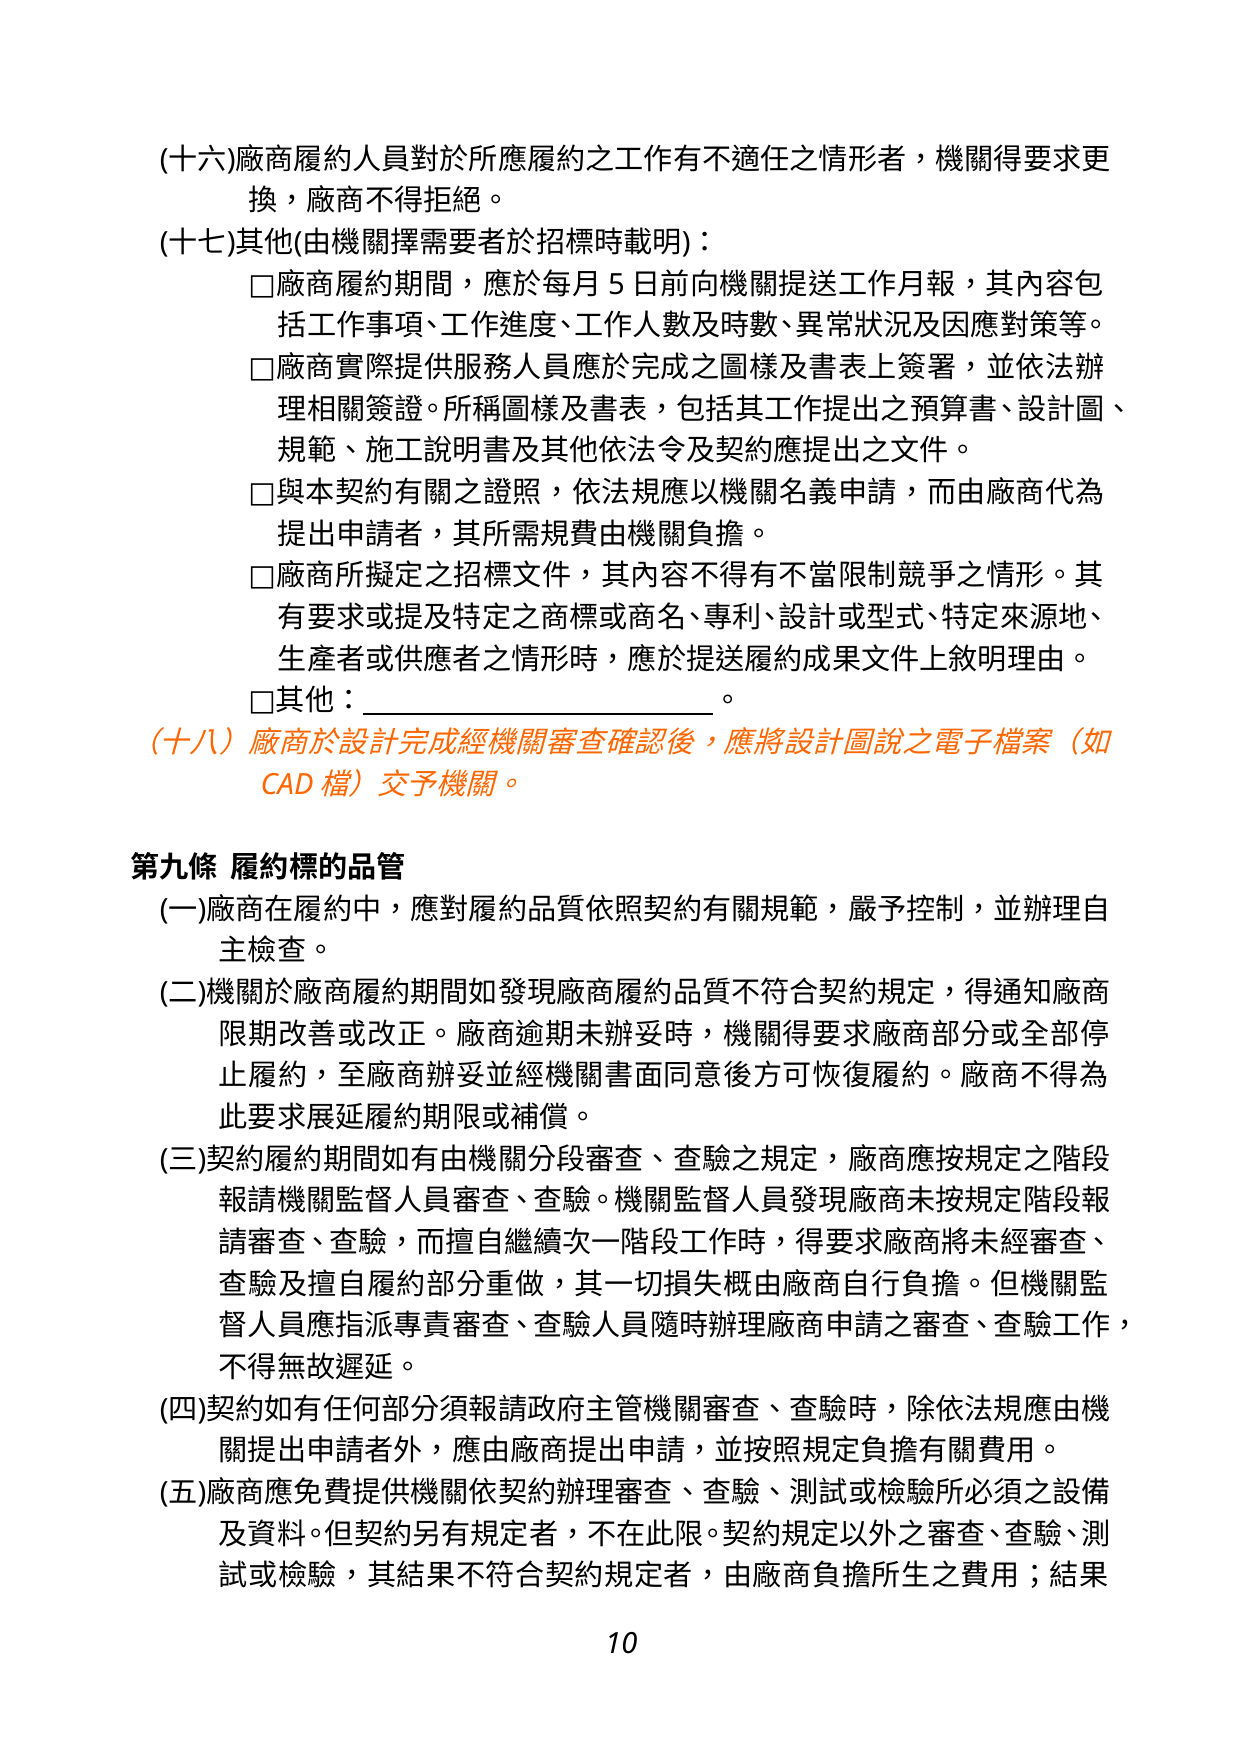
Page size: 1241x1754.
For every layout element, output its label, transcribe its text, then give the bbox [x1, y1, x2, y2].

text (十七)其他(由機關擇需要者於招標時載明)： [159, 219, 1110, 261]
text (一)廠商在履約中，應對履約品質依照契約有關規範，嚴予控制，並辦理自主檢查。 [159, 886, 1110, 969]
text 第九條 履約標的品管 [130, 844, 1110, 886]
text (十六)廠商履約人員對於所應履約之工作有不適任之情形者，機關得要求更換，廠商不得拒絕。 [159, 136, 1110, 219]
text □與本契約有關之證照，依法規應以機關名義申請，而由廠商代為提出申請者，其所需規費由機關負擔。 [248, 469, 1104, 552]
text （十八）廠商於設計完成經機關審查確認後，應將設計圖說之電子檔案（如CAD檔）交予機關。 [130, 719, 1110, 802]
text □其他： 。 [248, 677, 1104, 719]
text (三)契約履約期間如有由機關分段審查、查驗之規定，廠商應按規定之階段報請機關監督人員審查、查驗。機關監督人員發現廠商未按規定階段報請審查、查驗，而擅自繼續次一階段工作時，得要求廠商將未經審查、查驗及擅自履約部分重做，其一切損失概由廠商自行負擔。但機關監督人員應指派專責審查、查驗人員隨時辦理廠商申請之審查、查驗工作，不得無故遲延。 [159, 1136, 1110, 1386]
text (五)廠商應免費提供機關依契約辦理審查、查驗、測試或檢驗所必須之設備及資料。但契約另有規定者，不在此限。契約規定以外之審查、查驗、測試或檢驗，其結果不符合契約規定者，由廠商負擔所生之費用；結果 [159, 1469, 1110, 1594]
text □廠商履約期間，應於每月5日前向機關提送工作月報，其內容包括工作事項、工作進度、工作人數及時數、異常狀況及因應對策等。 [248, 261, 1104, 344]
text □廠商實際提供服務人員應於完成之圖樣及書表上簽署，並依法辦理相關簽證。所稱圖樣及書表，包括其工作提出之預算書、設計圖、規範、施工說明書及其他依法令及契約應提出之文件。 [248, 344, 1104, 469]
text (二)機關於廠商履約期間如發現廠商履約品質不符合契約規定，得通知廠商限期改善或改正。廠商逾期未辦妥時，機關得要求廠商部分或全部停止履約，至廠商辦妥並經機關書面同意後方可恢復履約。廠商不得為此要求展延履約期限或補償。 [159, 969, 1110, 1136]
text □廠商所擬定之招標文件，其內容不得有不當限制競爭之情形。其有要求或提及特定之商標或商名、專利、設計或型式、特定來源地、生產者或供應者之情形時，應於提送履約成果文件上敘明理由。 [248, 552, 1104, 677]
text (四)契約如有任何部分須報請政府主管機關審查、查驗時，除依法規應由機關提出申請者外，應由廠商提出申請，並按照規定負擔有關費用。 [159, 1386, 1110, 1469]
